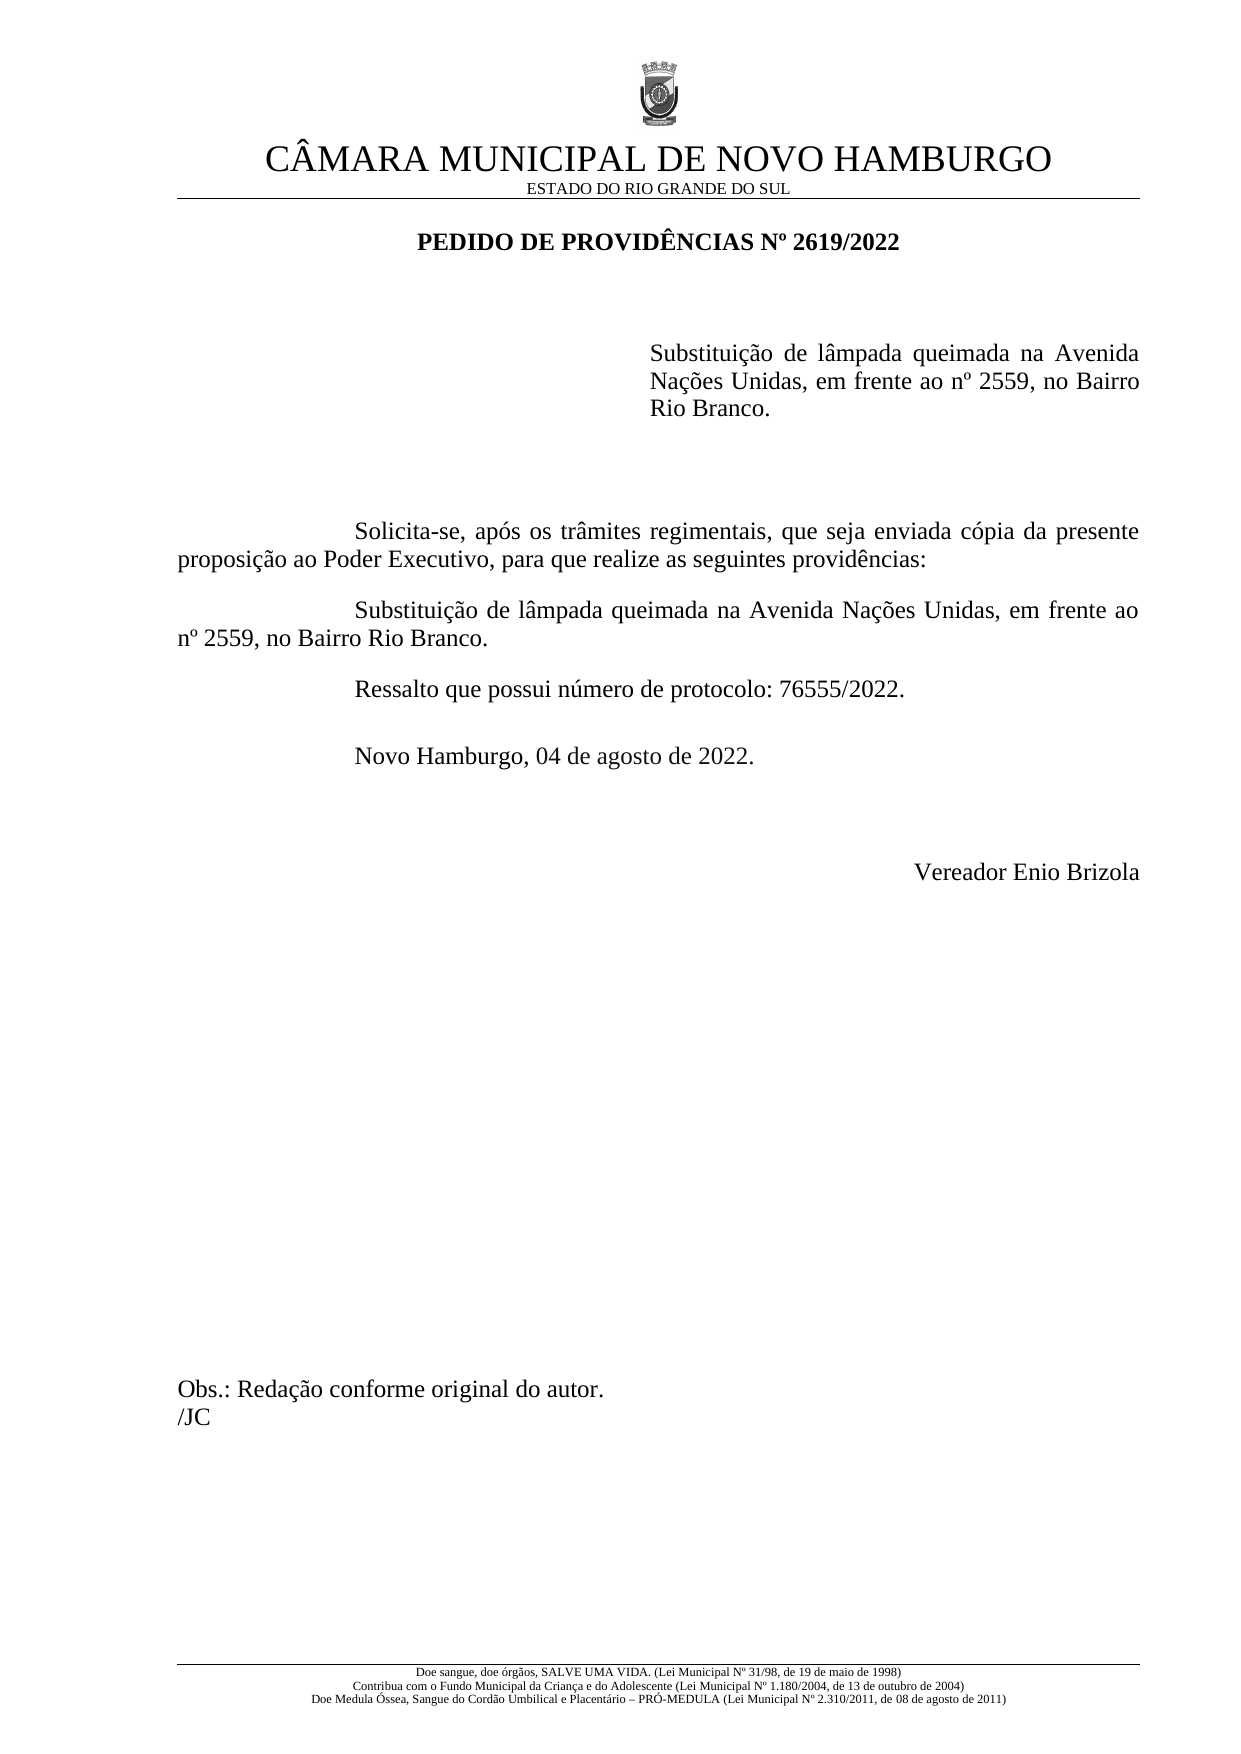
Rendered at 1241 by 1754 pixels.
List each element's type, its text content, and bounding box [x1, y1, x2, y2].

text Obs.: Redação conforme original do autor. [177, 1375, 1140, 1403]
text Ressalto que possui número de protocolo: 76555/2022. [177, 675, 1140, 703]
text Vereador Enio Brizola [177, 858, 1140, 886]
text Novo Hamburgo, 04 de agosto de 2022. [177, 742, 1140, 770]
text Substituição de lâmpada queimada na Avenida Nações Unidas, em frente ao nº 2559, no Bairro Rio Branco. [649, 339, 1140, 422]
text /JC [177, 1403, 1140, 1430]
text PEDIDO DE PROVIDÊNCIAS Nº 2619/2022 [177, 228, 1140, 256]
text Substituição de lâmpada queimada na Avenida Nações Unidas, em frente ao nº 2559, no Bairro Rio Branco. [177, 596, 1140, 652]
text Solicita-se, após os trâmites regimentais, que seja enviada cópia da presente proposição ao Poder Executivo, para que realize as seguintes providências: [177, 517, 1140, 573]
